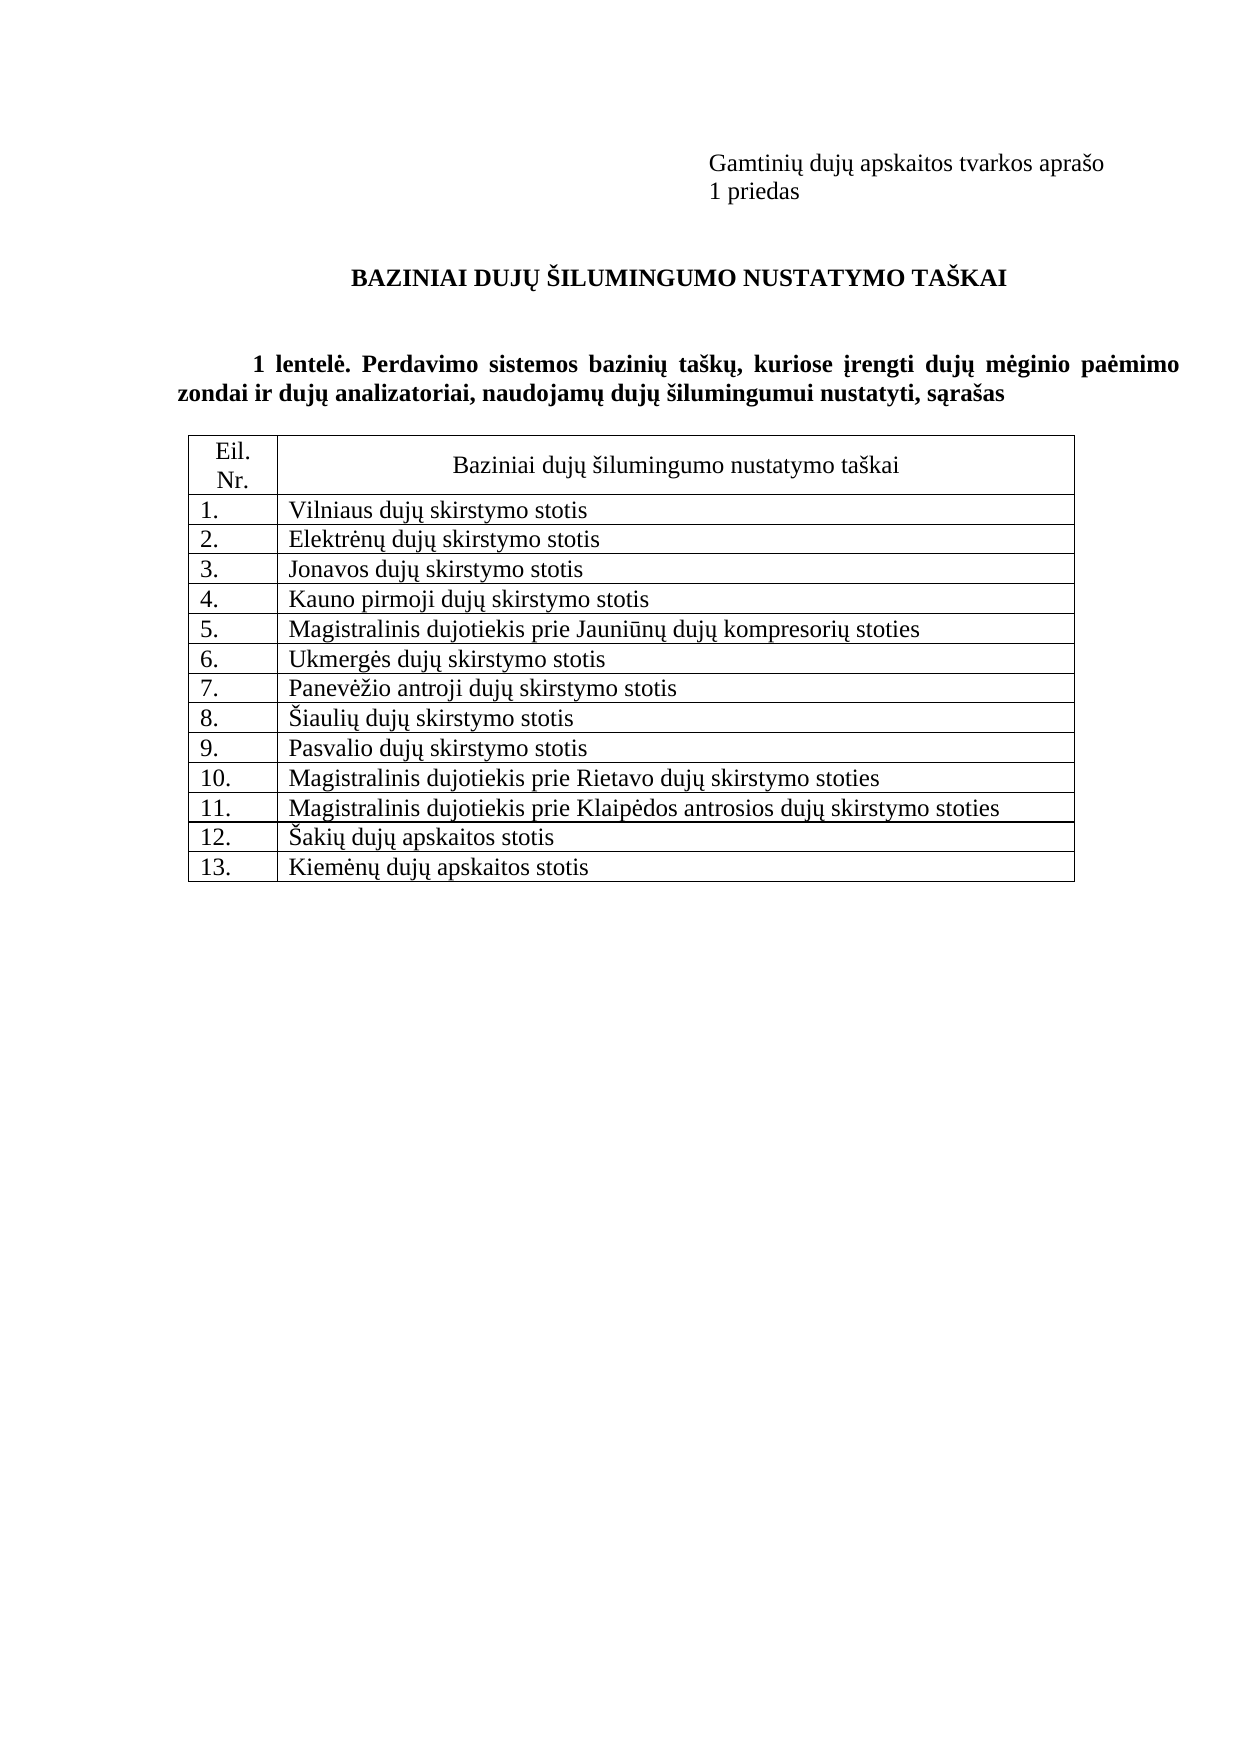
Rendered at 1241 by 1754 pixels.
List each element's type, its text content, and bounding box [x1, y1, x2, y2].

table_cell 5. [189, 614, 277, 643]
text 1 priedas [177, 176, 1181, 205]
table_cell Kiemėnų dujų apskaitos stotis [278, 852, 1074, 881]
table_cell Panevėžio antroji dujų skirstymo stotis [278, 674, 1074, 702]
table_header Baziniai dujų šilumingumo nustatymo taškai [278, 436, 1074, 494]
table_cell 6. [189, 644, 277, 672]
table_cell 2. [189, 525, 277, 553]
table_cell 8. [189, 703, 277, 732]
table_cell Magistralinis dujotiekis prie Rietavo dujų skirstymo stoties [278, 763, 1074, 792]
table_cell Magistralinis dujotiekis prie Klaipėdos antrosios dujų skirstymo stoties [278, 793, 1074, 821]
table_cell Šakių dujų apskaitos stotis [278, 823, 1074, 851]
text Gamtinių dujų apskaitos tvarkos aprašo [177, 148, 1181, 176]
table_cell 12. [189, 823, 277, 851]
table_cell 13. [189, 852, 277, 881]
table_cell 10. [189, 763, 277, 792]
table_cell Elektrėnų dujų skirstymo stotis [278, 525, 1074, 553]
table_header Eil. Nr. [189, 436, 277, 494]
table_cell Pasvalio dujų skirstymo stotis [278, 733, 1074, 762]
table_cell Šiaulių dujų skirstymo stotis [278, 703, 1074, 732]
table_cell Magistralinis dujotiekis prie Jauniūnų dujų kompresorių stoties [278, 614, 1074, 643]
table_cell 7. [189, 674, 277, 702]
text 1 lentelė. Perdavimo sistemos bazinių taškų, kuriose įrengti dujų mėginio paėmimo zondai ir dujų analizatoriai, naudojamų dujų šilumingumui nustatyti, sąrašas [177, 349, 1181, 406]
table_cell 4. [189, 584, 277, 613]
table_cell Ukmergės dujų skirstymo stotis [278, 644, 1074, 672]
text BAZINIAI DUJŲ ŠILUMINGUMO NUSTATYMO TAŠKAI [177, 263, 1181, 291]
table_cell 11. [189, 793, 277, 821]
table_cell 9. [189, 733, 277, 762]
table_cell Vilniaus dujų skirstymo stotis [278, 495, 1074, 523]
table_cell 3. [189, 554, 277, 583]
table_cell 1. [189, 495, 277, 523]
table_cell Kauno pirmoji dujų skirstymo stotis [278, 584, 1074, 613]
table_cell Jonavos dujų skirstymo stotis [278, 554, 1074, 583]
